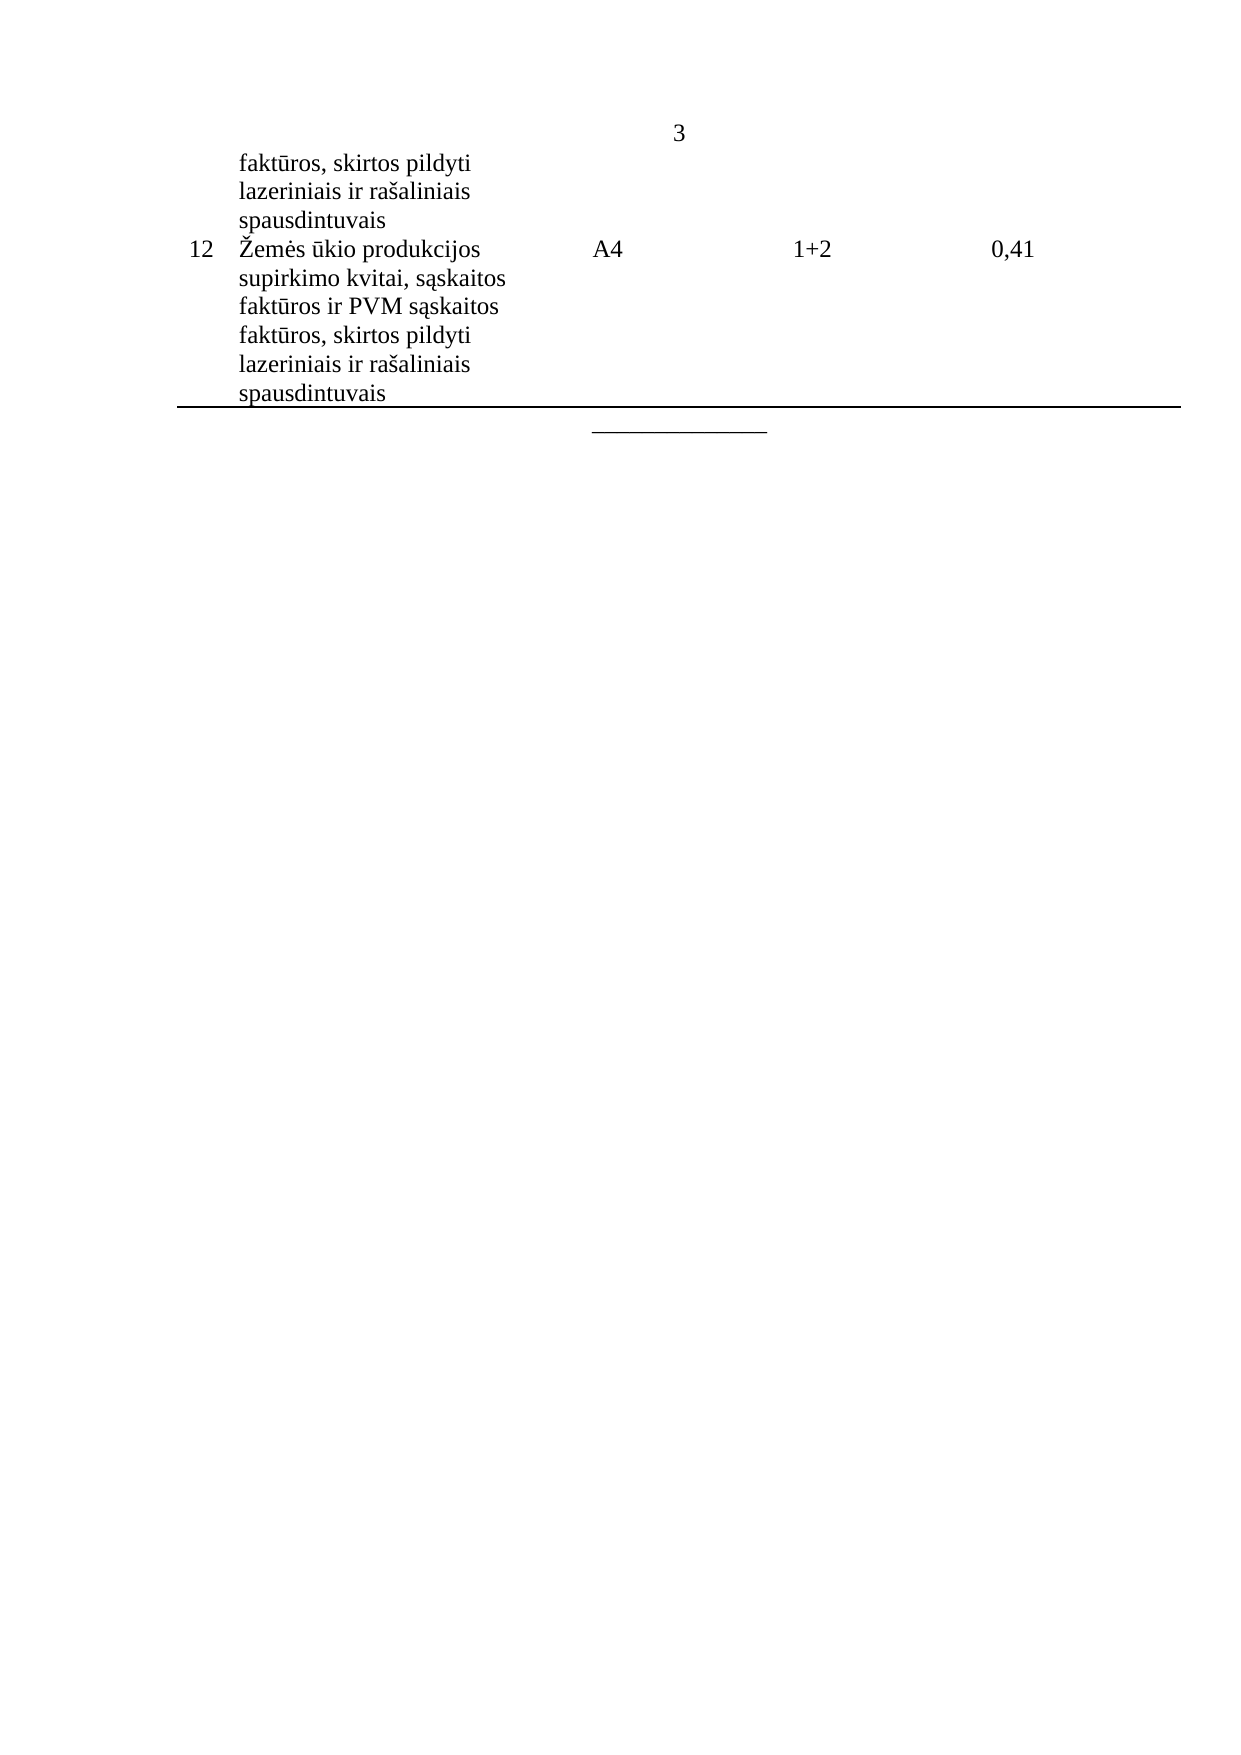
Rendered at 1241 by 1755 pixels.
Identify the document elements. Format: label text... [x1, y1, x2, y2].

table_cell [781, 148, 980, 234]
table_cell 1+2 [781, 234, 980, 406]
table_cell 0,41 [980, 234, 1181, 406]
text ______________ [177, 408, 1181, 436]
table_cell faktūros, skirtos pildyti lazeriniais ir rašaliniais spausdintuvais [228, 148, 581, 234]
table_cell Žemės ūkio produkcijos supirkimo kvitai, sąskaitos faktūros ir PVM sąskaitos faktūros, skirtos pildyti lazeriniais ir rašaliniais spausdintuvais [228, 234, 581, 406]
table_cell [980, 148, 1181, 234]
table_cell 12 [177, 234, 227, 406]
table_cell A4 [581, 234, 781, 406]
table_cell [581, 148, 781, 234]
table_cell [177, 148, 227, 234]
